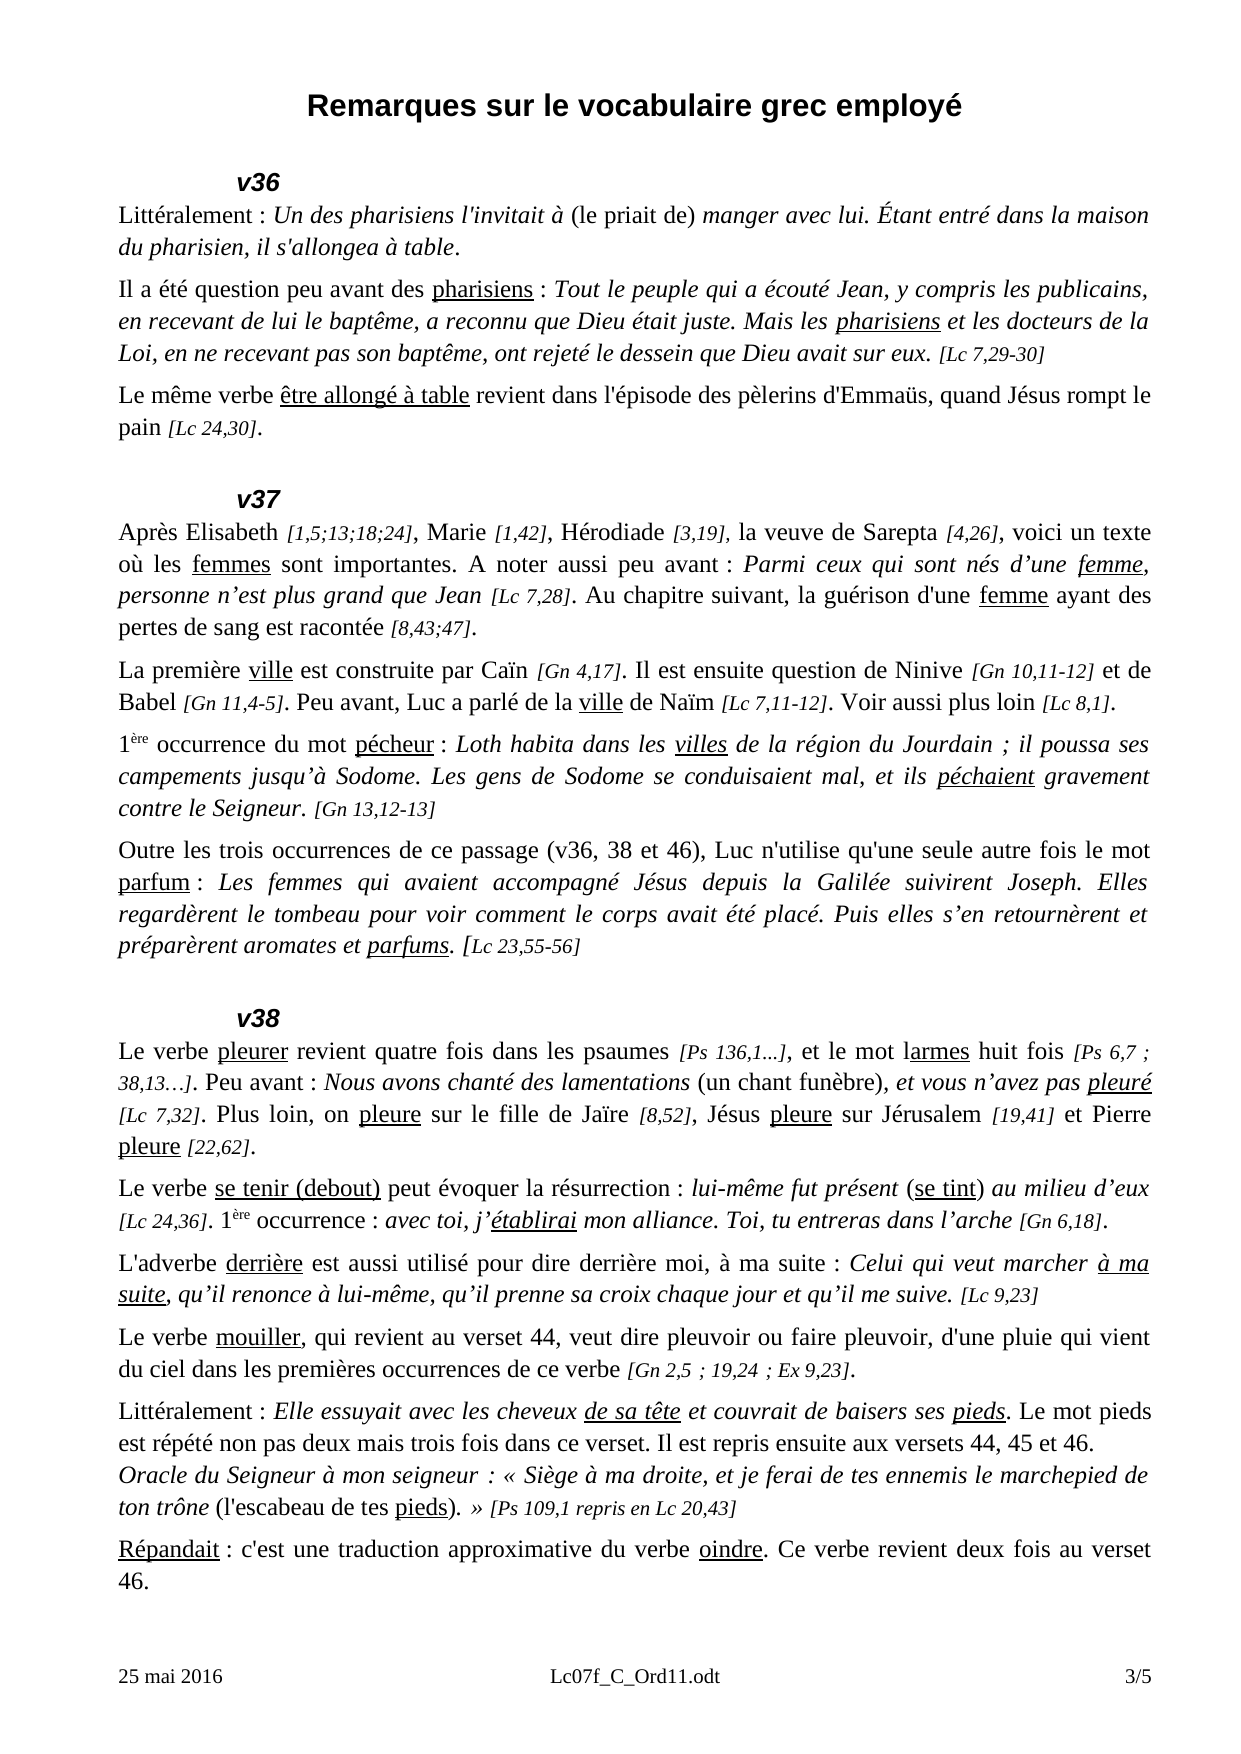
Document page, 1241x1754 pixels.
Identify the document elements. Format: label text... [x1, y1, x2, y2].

subtitle v37 [236, 485, 1152, 514]
subtitle v36 [236, 168, 1152, 197]
subtitle v38 [236, 1003, 1152, 1032]
text Oracle du Seigneur à mon seigneur : « Siège à ma droite, et je ferai de tes ennemis le marchepied de ton trône (l'escabeau de tes pieds). » [Ps 109,1 repris en Lc 20,43] [118, 1461, 1152, 1520]
text Le verbe mouiller, qui revient au verset 44, veut dire pleuvoir ou faire pleuvoir, d'une pluie qui vient du ciel dans les premières occurrences de ce verbe [Gn 2,5 ; 19,24 ; Ex 9,23]. [118, 1323, 1152, 1383]
text L'adverbe derrière est aussi utilisé pour dire derrière moi, à ma suite : Celui qui veut marcher à ma suite, qu’il renonce à lui-même, qu’il prenne sa croix chaque jour et qu’il me suive. [Lc 9,23] [118, 1249, 1152, 1308]
text 1ère occurrence du mot pécheur : Loth habita dans les villes de la région du Jourdain ; il poussa ses campements jusqu’à Sodome. Les gens de Sodome se conduisaient mal, et ils péchaient gravement contre le Seigneur. [Gn 13,12-13] [118, 730, 1152, 821]
text Après Elisabeth [1,5;13;18;24], Marie [1,42], Hérodiade [3,19], la veuve de Sarepta [4,26], voici un texte où les femmes sont importantes. A noter aussi peu avant : Parmi ceux qui sont nés d’une femme, personne n’est plus grand que Jean [Lc 7,28]. Au chapitre suivant, la guérison d'une femme ayant des pertes de sang est racontée [8,43;47]. [118, 518, 1152, 641]
text Littéralement : Un des pharisiens l'invitait à (le priait de) manger avec lui. Étant entré dans la maison du pharisien, il s'allongea à table. [118, 201, 1152, 260]
text Littéralement : Elle essuyait avec les cheveux de sa tête et couvrait de baisers ses pieds. Le mot pieds est répété non pas deux mais trois fois dans ce verset. Il est repris ensuite aux versets 44, 45 et 46. [118, 1397, 1152, 1457]
subtitle Remarques sur le vocabulaire grec employé [118, 88, 1152, 123]
text Outre les trois occurrences de ce passage (v36, 38 et 46), Luc n'utilise qu'une seule autre fois le mot parfum : Les femmes qui avaient accompagné Jésus depuis la Galilée suivirent Joseph. Elles regardèrent le tombeau pour voir comment le corps avait été placé. Puis elles s’en retournèrent et préparèrent aromates et parfums. [Lc 23,55-56] [118, 836, 1152, 959]
text Le verbe pleurer revient quatre fois dans les psaumes [Ps 136,1...], et le mot larmes huit fois [Ps 6,7 ; 38,13…]. Peu avant : Nous avons chanté des lamentations (un chant funèbre), et vous n’avez pas pleuré [Lc 7,32]. Plus loin, on pleure sur le fille de Jaïre [8,52], Jésus pleure sur Jérusalem [19,41] et Pierre pleure [22,62]. [118, 1037, 1152, 1160]
text Le même verbe être allongé à table revient dans l'épisode des pèlerins d'Emmaüs, quand Jésus rompt le pain [Lc 24,30]. [118, 381, 1152, 441]
text Répandait : c'est une traduction approximative du verbe oindre. Ce verbe revient deux fois au verset 46. [118, 1535, 1152, 1595]
text Le verbe se tenir (debout) peut évoquer la résurrection : lui-même fut présent (se tint) au milieu d’eux [Lc 24,36]. 1ère occurrence : avec toi, j’établirai mon alliance. Toi, tu entreras dans l’arche [Gn 6,18]. [118, 1174, 1152, 1234]
text Il a été question peu avant des pharisiens : Tout le peuple qui a écouté Jean, y compris les publicains, en recevant de lui le baptême, a reconnu que Dieu était juste. Mais les pharisiens et les docteurs de la Loi, en ne recevant pas son baptême, ont rejeté le dessein que Dieu avait sur eux. [Lc 7,29-30] [118, 275, 1152, 366]
text La première ville est construite par Caïn [Gn 4,17]. Il est ensuite question de Ninive [Gn 10,11-12] et de Babel [Gn 11,4-5]. Peu avant, Luc a parlé de la ville de Naïm [Lc 7,11-12]. Voir aussi plus loin [Lc 8,1]. [118, 656, 1152, 715]
